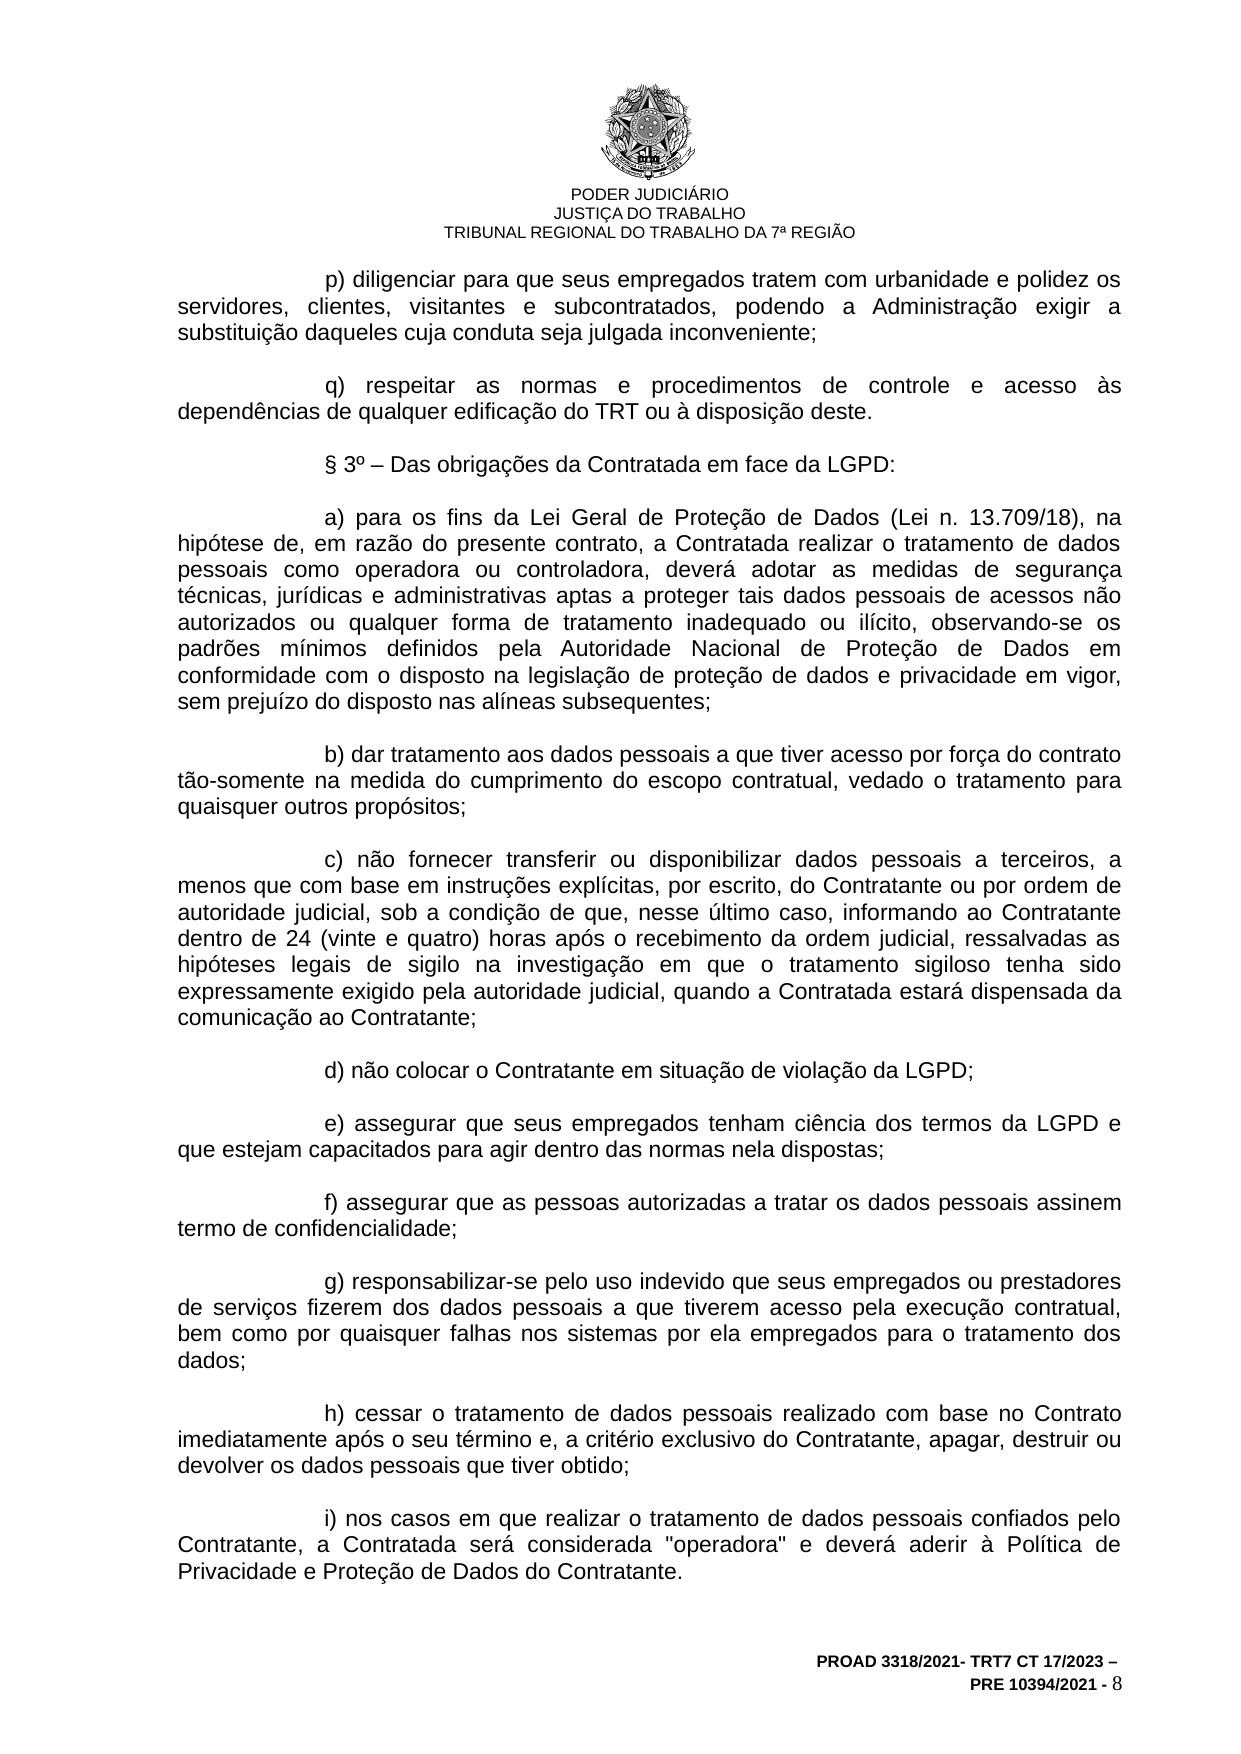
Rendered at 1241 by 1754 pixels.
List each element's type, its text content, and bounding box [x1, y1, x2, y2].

text q) respeitar as normas e procedimentos de controle e acesso às dependências de qualquer edificação do TRT ou à disposição deste. [177, 372, 1122, 424]
text a) para os fins da Lei Geral de Proteção de Dados (Lei n. 13.709/18), na hipótese de, em razão do presente contrato, a Contratada realizar o tratamento de dados pessoais como operadora ou controladora, deverá adotar as medidas de segurança técnicas, jurídicas e administrativas aptas a proteger tais dados pessoais de acessos não autorizados ou qualquer forma de tratamento inadequado ou ilícito, observando-se os padrões mínimos definidos pela Autoridade Nacional de Proteção de Dados em conformidade com o disposto na legislação de proteção de dados e privacidade em vigor, sem prejuízo do disposto nas alíneas subsequentes; [177, 503, 1122, 714]
text c) não fornecer transferir ou disponibilizar dados pessoais a terceiros, a menos que com base em instruções explícitas, por escrito, do Contratante ou por ordem de autoridade judicial, sob a condição de que, nesse último caso, informando ao Contratante dentro de 24 (vinte e quatro) horas após o recebimento da ordem judicial, ressalvadas as hipóteses legais de sigilo na investigação em que o tratamento sigiloso tenha sido expressamente exigido pela autoridade judicial, quando a Contratada estará dispensada da comunicação ao Contratante; [177, 846, 1122, 1031]
text p) diligenciar para que seus empregados tratem com urbanidade e polidez os servidores, clientes, visitantes e subcontratados, podendo a Administração exigir a substituição daqueles cuja conduta seja julgada inconveniente; [177, 266, 1122, 345]
text g) responsabilizar-se pelo uso indevido que seus empregados ou prestadores de serviços fizerem dos dados pessoais a que tiverem acesso pela execução contratual, bem como por quaisquer falhas nos sistemas por ela empregados para o tratamento dos dados; [177, 1268, 1122, 1373]
text d) não colocar o Contratante em situação de violação da LGPD; [177, 1057, 1122, 1083]
text § 3º – Das obrigações da Contratada em face da LGPD: [177, 451, 1122, 477]
text i) nos casos em que realizar o tratamento de dados pessoais confiados pelo Contratante, a Contratada será considerada "operadora" e deverá aderir à Política de Privacidade e Proteção de Dados do Contratante. [177, 1505, 1122, 1584]
text h) cessar o tratamento de dados pessoais realizado com base no Contrato imediatamente após o seu término e, a critério exclusivo do Contratante, apagar, destruir ou devolver os dados pessoais que tiver obtido; [177, 1399, 1122, 1478]
text f) assegurar que as pessoas autorizadas a tratar os dados pessoais assinem termo de confidencialidade; [177, 1189, 1122, 1241]
text b) dar tratamento aos dados pessoais a que tiver acesso por força do contrato tão-somente na medida do cumprimento do escopo contratual, vedado o tratamento para quaisquer outros propósitos; [177, 741, 1122, 820]
text e) assegurar que seus empregados tenham ciência dos termos da LGPD e que estejam capacitados para agir dentro das normas nela dispostas; [177, 1109, 1122, 1162]
